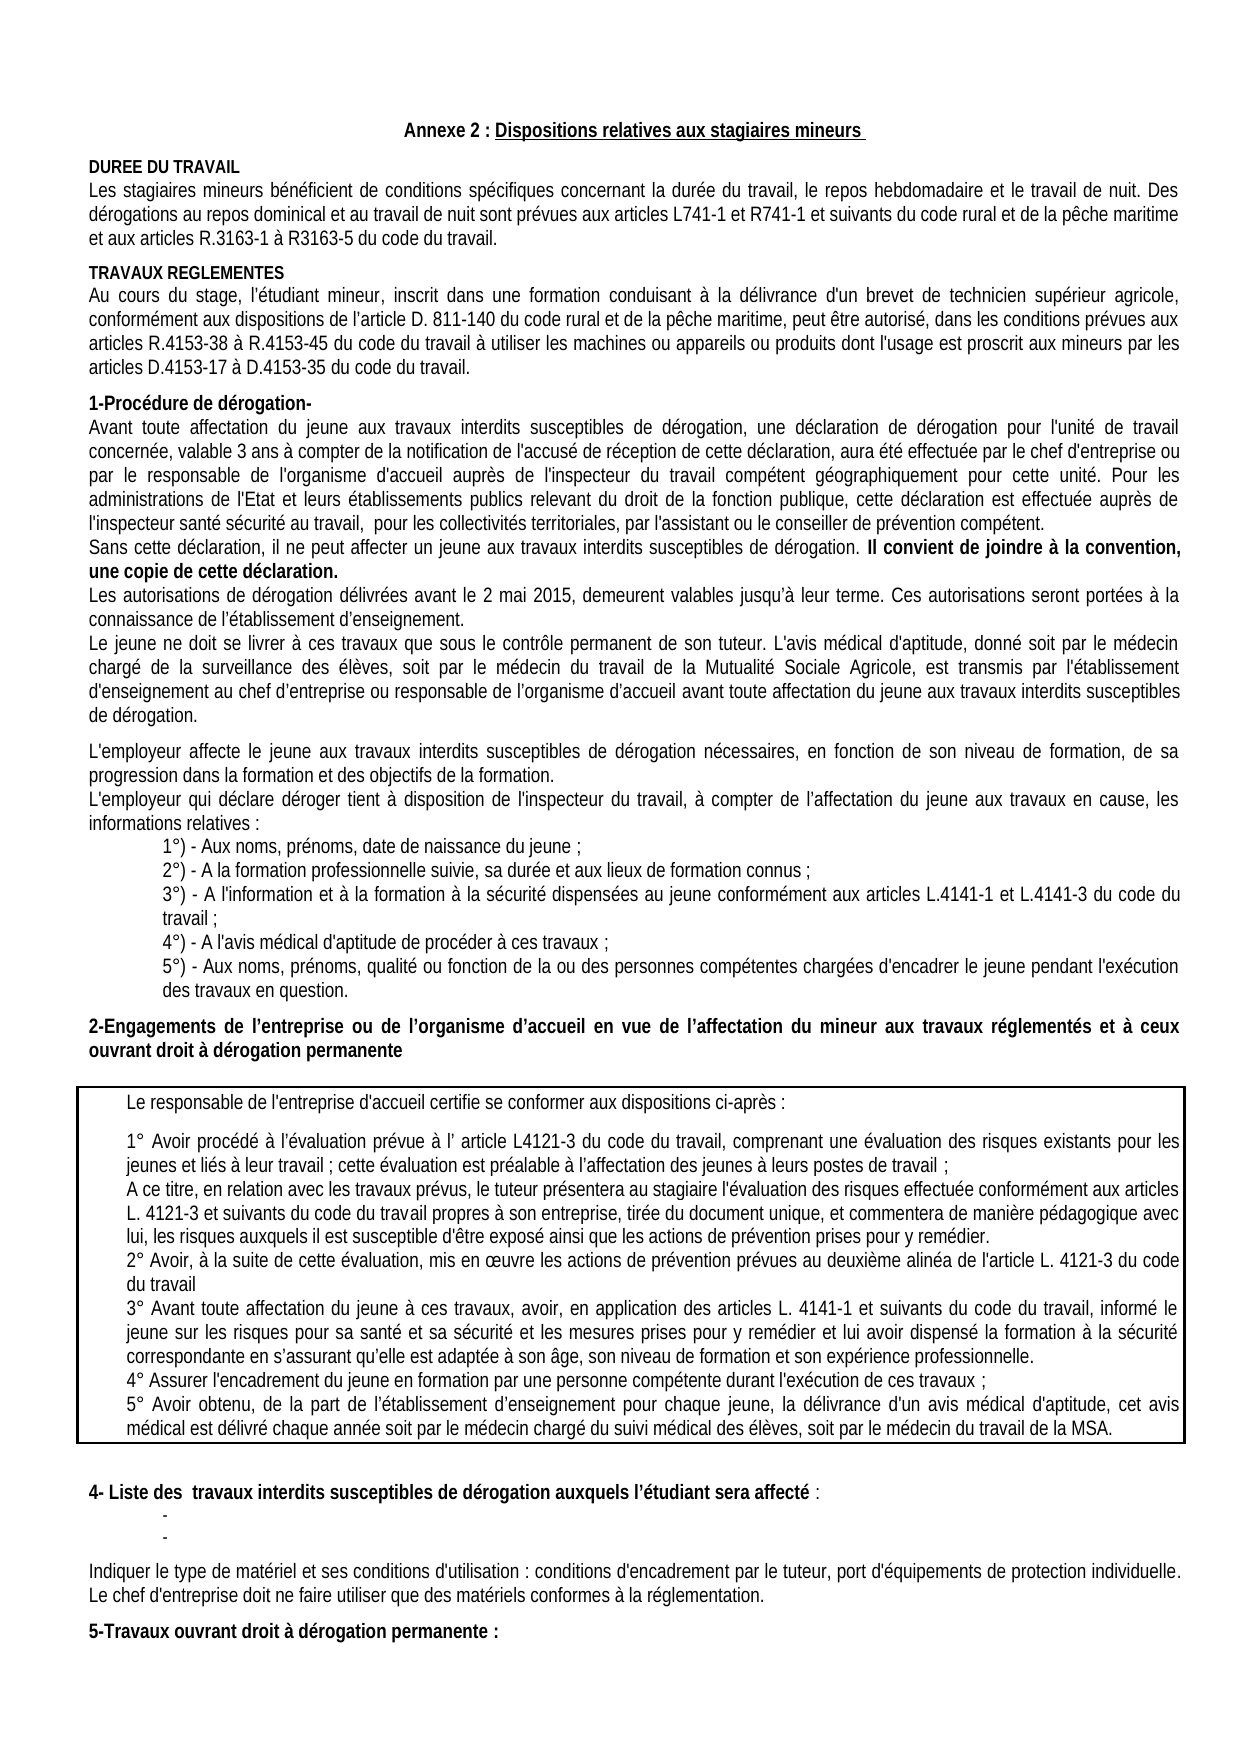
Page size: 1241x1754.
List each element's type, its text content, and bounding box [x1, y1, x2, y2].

text Le jeune ne doit se livrer à ces travaux que sous le contrôle permanent de son tuteur. L'avis médical d'aptitude, donné soit par le médecin chargé de la surveillance des élèves, soit par le médecin du travail de la Mutualité Sociale Agricole, est transmis par l'établissement d'enseignement au chef d’entreprise ou responsable de l’organisme d’accueil avant toute affectation du jeune aux travaux interdits susceptibles de dérogation. [89, 631, 1181, 727]
text Annexe 2 : Dispositions relatives aux stagiaires mineurs [89, 118, 1181, 142]
text 2° Avoir, à la suite de cette évaluation, mis en œuvre les actions de prévention prévues au deuxième alinéa de l'article L. 4121-3 du code du travail [79, 1244, 1183, 1292]
text Le responsable de l'entreprise d'accueil certifie se conformer aux dispositions ci-après : [79, 1088, 1183, 1114]
text 3°) - A l'information et à la formation à la sécurité dispensées au jeune conformément aux articles L.4141-1 et L.4141-3 du code du travail ; [162, 882, 1181, 930]
text Sans cette déclaration, il ne peut affecter un jeune aux travaux interdits susceptibles de dérogation. Il convient de joindre à la convention, une copie de cette déclaration. [89, 535, 1181, 583]
text Les autorisations de dérogation délivrées avant le 2 mai 2015, demeurent valables jusqu’à leur terme. Ces autorisations seront portées à la connaissance de l’établissement d’enseignement. [89, 583, 1181, 631]
text DUREE DU TRAVAIL [89, 156, 1181, 178]
text 3° Avant toute affectation du jeune à ces travaux, avoir, en application des articles L. 4141-1 et suivants du code du travail, informé le jeune sur les risques pour sa santé et sa sécurité et les mesures prises pour y remédier et lui avoir dispensé la formation à la sécurité correspondante en s’assurant qu’elle est adaptée à son âge, son niveau de formation et son expérience professionnelle. [79, 1292, 1183, 1364]
text - [89, 1504, 1181, 1526]
text 5-Travaux ouvrant droit à dérogation permanente : [89, 1619, 1181, 1643]
text 4° Assurer l'encadrement du jeune en formation par une personne compétente durant l'exécution de ces travaux ; [79, 1364, 1183, 1388]
text 1-Procédure de dérogation- [89, 391, 1181, 415]
text 4°) - A l'avis médical d'aptitude de procéder à ces travaux ; [162, 930, 1181, 954]
text Les stagiaires mineurs bénéficient de conditions spécifiques concernant la durée du travail, le repos hebdomadaire et le travail de nuit. Des dérogations au repos dominical et au travail de nuit sont prévues aux articles L741-1 et R741-1 et suivants du code rural et de la pêche maritime et aux articles R.3163-1 à R3163-5 du code du travail. [89, 178, 1181, 250]
text 5°) - Aux noms, prénoms, qualité ou fonction de la ou des personnes compétentes chargées d'encadrer le jeune pendant l'exécution des travaux en question. [162, 954, 1181, 1002]
text Indiquer le type de matériel et ses conditions d'utilisation : conditions d'encadrement par le tuteur, port d'équipements de protection individuelle. Le chef d'entreprise doit ne faire utiliser que des matériels conformes à la réglementation. [89, 1559, 1181, 1607]
text Avant toute affectation du jeune aux travaux interdits susceptibles de dérogation, une déclaration de dérogation pour l'unité de travail concernée, valable 3 ans à compter de la notification de l'accusé de réception de cette déclaration, aura été effectuée par le chef d'entreprise ou par le responsable de l'organisme d'accueil auprès de l'inspecteur du travail compétent géographiquement pour cette unité. Pour les administrations de l'Etat et leurs établissements publics relevant du droit de la fonction publique, cette déclaration est effectuée auprès de l'inspecteur santé sécurité au travail, pour les collectivités territoriales, par l'assistant ou le conseiller de prévention compétent. [89, 415, 1181, 535]
text 1°) - Aux noms, prénoms, date de naissance du jeune ; [89, 834, 1181, 858]
text 1° Avoir procédé à l’évaluation prévue à l’ article L4121-3 du code du travail, comprenant une évaluation des risques existants pour les jeunes et liés à leur travail ; cette évaluation est préalable à l’affectation des jeunes à leurs postes de travail ; [79, 1124, 1183, 1172]
text 2°) - A la formation professionnelle suivie, sa durée et aux lieux de formation connus ; [162, 858, 1181, 882]
text - [89, 1526, 1181, 1547]
text Au cours du stage, l’étudiant mineur, inscrit dans une formation conduisant à la délivrance d'un brevet de technicien supérieur agricole, conformément aux dispositions de l’article D. 811-140 du code rural et de la pêche maritime, peut être autorisé, dans les conditions prévues aux articles R.4153-38 à R.4153-45 du code du travail à utiliser les machines ou appareils ou produits dont l'usage est proscrit aux mineurs par les articles D.4153-17 à D.4153-35 du code du travail. [89, 283, 1181, 379]
text 2-Engagements de l’entreprise ou de l’organisme d’accueil en vue de l’affectation du mineur aux travaux réglementés et à ceux ouvrant droit à dérogation permanente [89, 1014, 1181, 1062]
text 4- Liste des travaux interdits susceptibles de dérogation auxquels l’étudiant sera affecté : [89, 1480, 1181, 1504]
text TRAVAUX REGLEMENTES [89, 262, 1181, 283]
text A ce titre, en relation avec les travaux prévus, le tuteur présentera au stagiaire l'évaluation des risques effectuée conformément aux articles L. 4121-3 et suivants du code du travail propres à son entreprise, tirée du document unique, et commentera de manière pédagogique avec lui, les risques auxquels il est susceptible d'être exposé ainsi que les actions de prévention prises pour y remédier. [79, 1172, 1183, 1244]
text L'employeur affecte le jeune aux travaux interdits susceptibles de dérogation nécessaires, en fonction de son niveau de formation, de sa progression dans la formation et des objectifs de la formation. [89, 739, 1181, 787]
text 5° Avoir obtenu, de la part de l’établissement d’enseignement pour chaque jeune, la délivrance d'un avis médical d'aptitude, cet avis médical est délivré chaque année soit par le médecin chargé du suivi médical des élèves, soit par le médecin du travail de la MSA. [79, 1388, 1183, 1442]
text L'employeur qui déclare déroger tient à disposition de l'inspecteur du travail, à compter de l’affectation du jeune aux travaux en cause, les informations relatives : [89, 787, 1181, 834]
